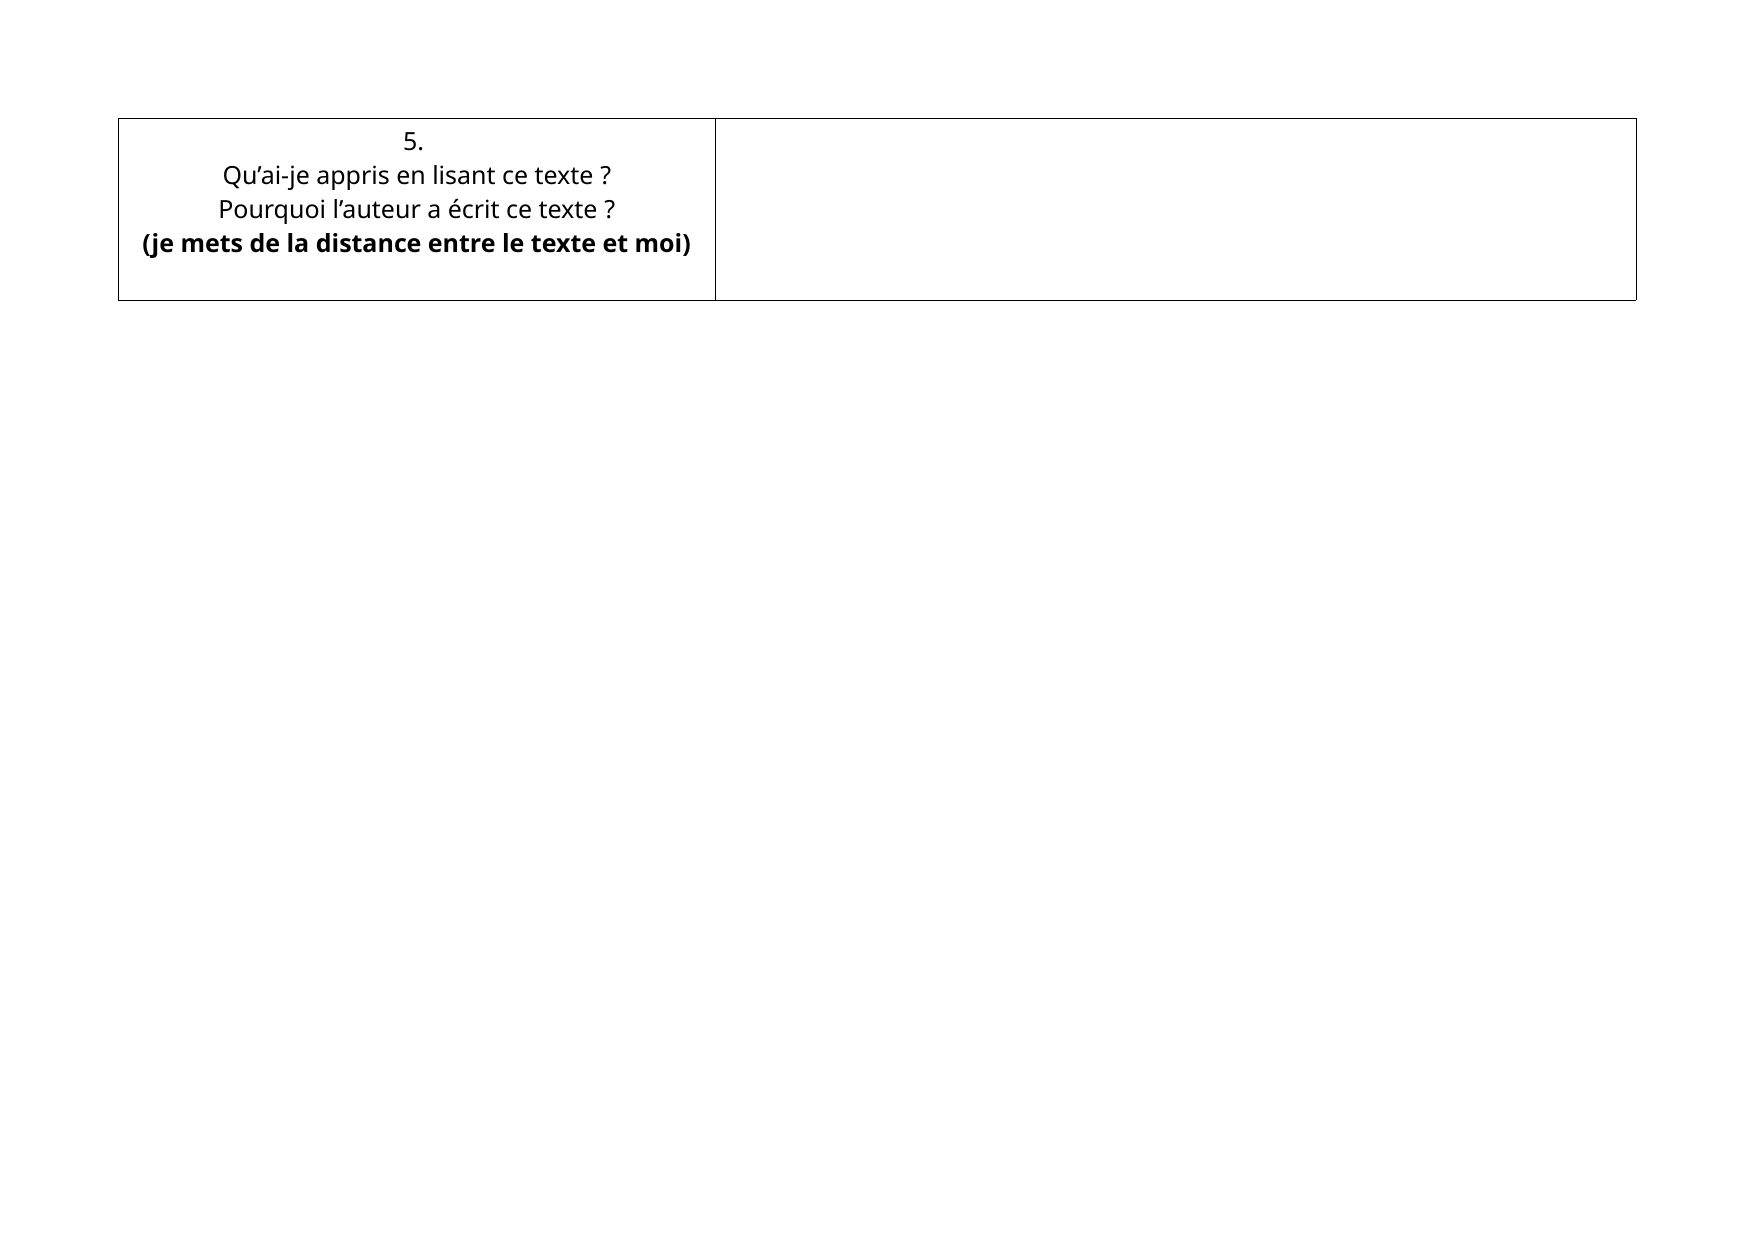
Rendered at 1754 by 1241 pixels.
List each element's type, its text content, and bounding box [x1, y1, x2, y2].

table_cell 5. Qu’ai-je appris en lisant ce texte ? Pourquoi l’auteur a écrit ce texte ? (je mets de la distance entre le texte et moi) [119, 119, 715, 300]
table_cell [716, 119, 1636, 300]
